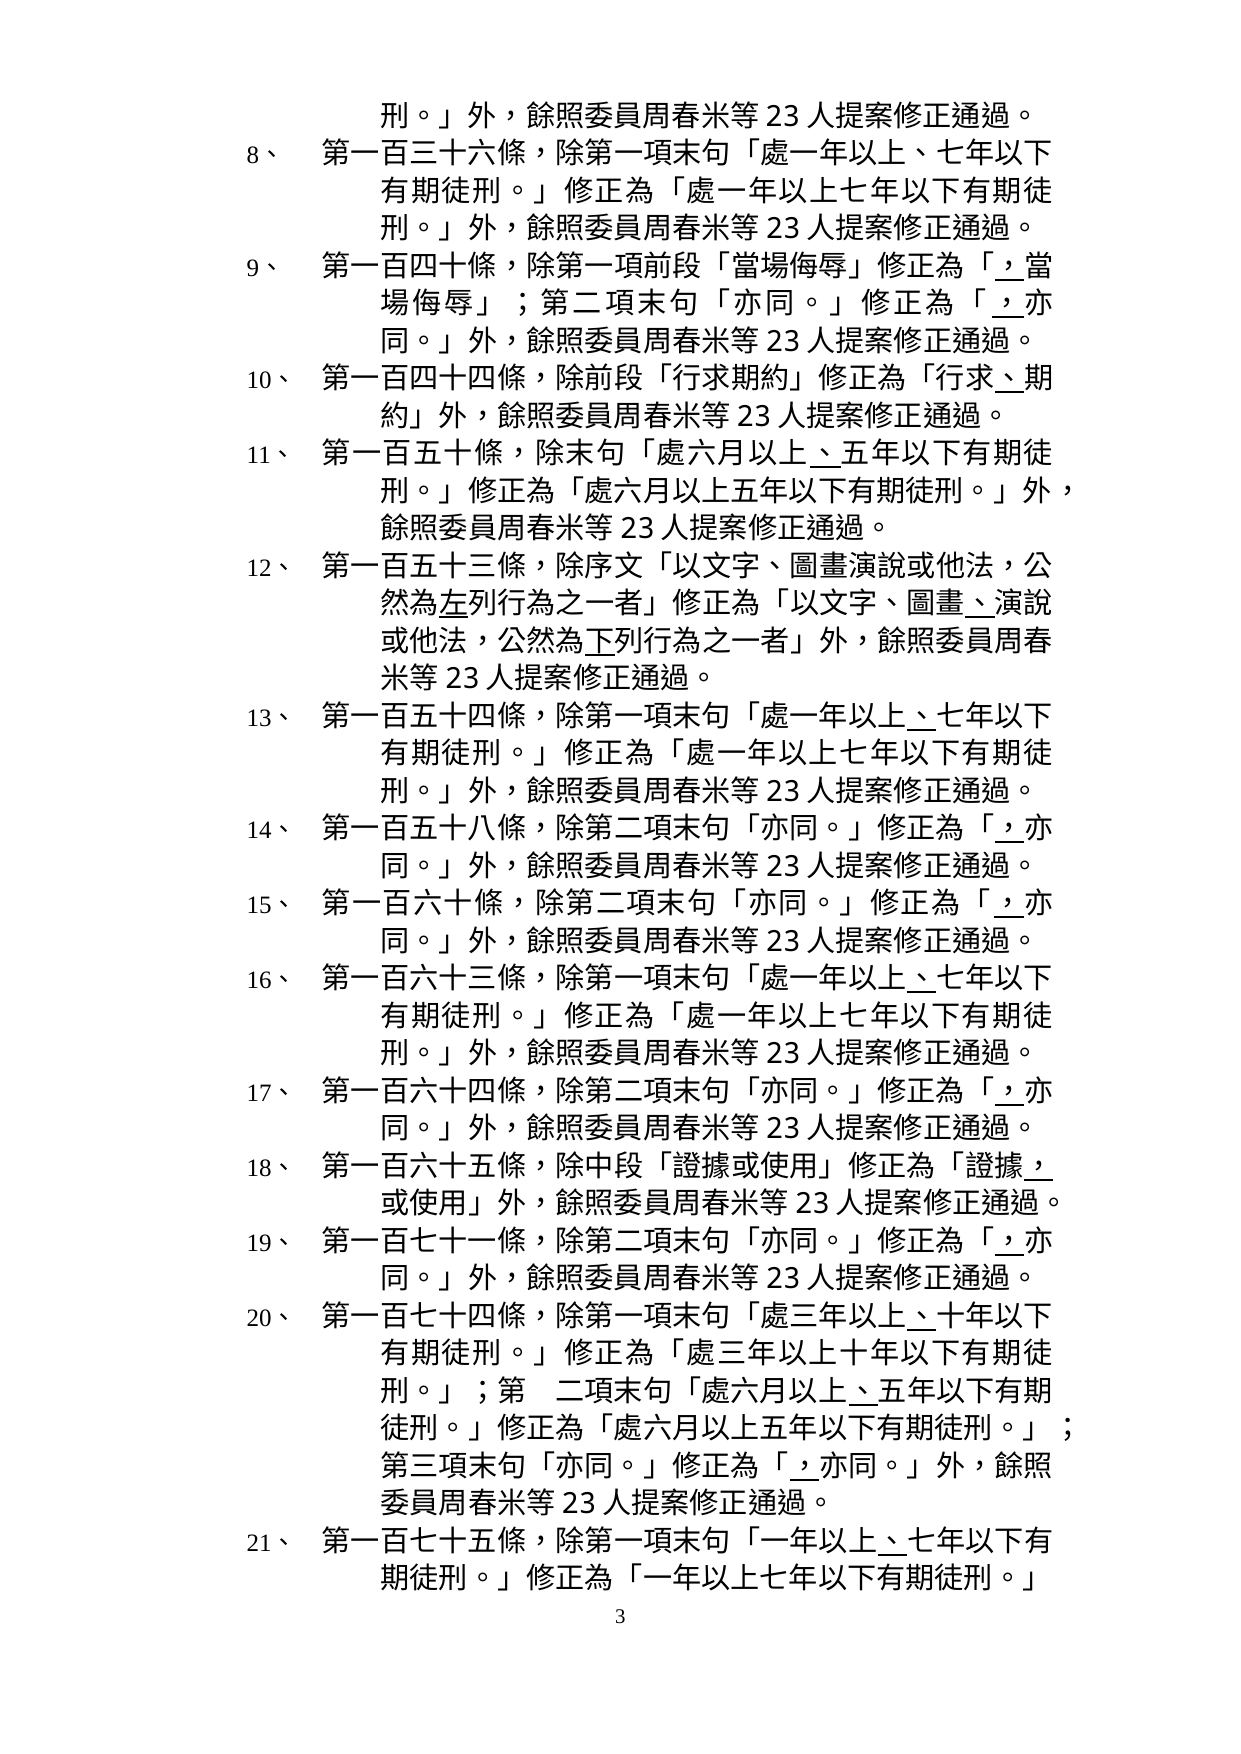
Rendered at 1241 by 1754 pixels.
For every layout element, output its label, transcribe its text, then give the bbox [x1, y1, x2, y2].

list 第一百六十條，除第二項末句「亦同。」修正為「，亦同。」外，餘照委員周春米等23人提案修正通過。 [246, 884, 1053, 959]
list 第一百五十條，除末句「處六月以上、五年以下有期徒刑。」修正為「處六月以上五年以下有期徒刑。」外，餘照委員周春米等23人提案修正通過。 [246, 434, 1053, 546]
list 第一百四十四條，除前段「行求期約」修正為「行求、期約」外，餘照委員周春米等23人提案修正通過。 [246, 359, 1053, 434]
list 第一百四十條，除第一項前段「當場侮辱」修正為「，當場侮辱」；第二項末句「亦同。」修正為「，亦同。」外，餘照委員周春米等23人提案修正通過。 [246, 246, 1053, 359]
list 第一百五十八條，除第二項末句「亦同。」修正為「，亦同。」外，餘照委員周春米等23人提案修正通過。 [246, 809, 1053, 884]
list 第一百六十三條，除第一項末句「處一年以上、七年以下有期徒刑。」修正為「處一年以上七年以下有期徒刑。」外，餘照委員周春米等23人提案修正通過。 [246, 959, 1053, 1071]
list 第一百五十四條，除第一項末句「處一年以上、七年以下有期徒刑。」修正為「處一年以上七年以下有期徒刑。」外，餘照委員周春米等23人提案修正通過。 [246, 696, 1053, 809]
list 第一百六十四條，除第二項末句「亦同。」修正為「，亦同。」外，餘照委員周春米等23人提案修正通過。 [246, 1071, 1053, 1146]
list 第一百三十六條，除第一項末句「處一年以上、七年以下有期徒刑。」修正為「處一年以上七年以下有期徒刑。」外，餘照委員周春米等23人提案修正通過。 [246, 134, 1053, 246]
list 第一百七十一條，除第二項末句「亦同。」修正為「，亦同。」外，餘照委員周春米等23人提案修正通過。 [246, 1221, 1053, 1296]
list 第一百七十五條，除第一項末句「一年以上、七年以下有期徒刑。」修正為「一年以上七年以下有期徒刑。」 [246, 1521, 1053, 1596]
list 第一百七十四條，除第一項末句「處三年以上、十年以下有期徒刑。」修正為「處三年以上十年以下有期徒刑。」；第 二項末句「處六月以上、五年以下有期徒刑。」修正為「處六月以上五年以下有期徒刑。」；第三項末句「亦同。」修正為「，亦同。」外，餘照委員周春米等23人提案修正通過。 [246, 1296, 1053, 1521]
list 第一百六十五條，除中段「證據或使用」修正為「證據，或使用」外，餘照委員周春米等23人提案修正通過。 [246, 1146, 1053, 1221]
list 刑。」外，餘照委員周春米等23人提案修正通過。 [246, 96, 1053, 134]
list 第一百五十三條，除序文「以文字、圖畫演說或他法，公然為左列行為之一者」修正為「以文字、圖畫、演說或他法，公然為下列行為之一者」外，餘照委員周春米等23人提案修正通過。 [246, 546, 1053, 696]
